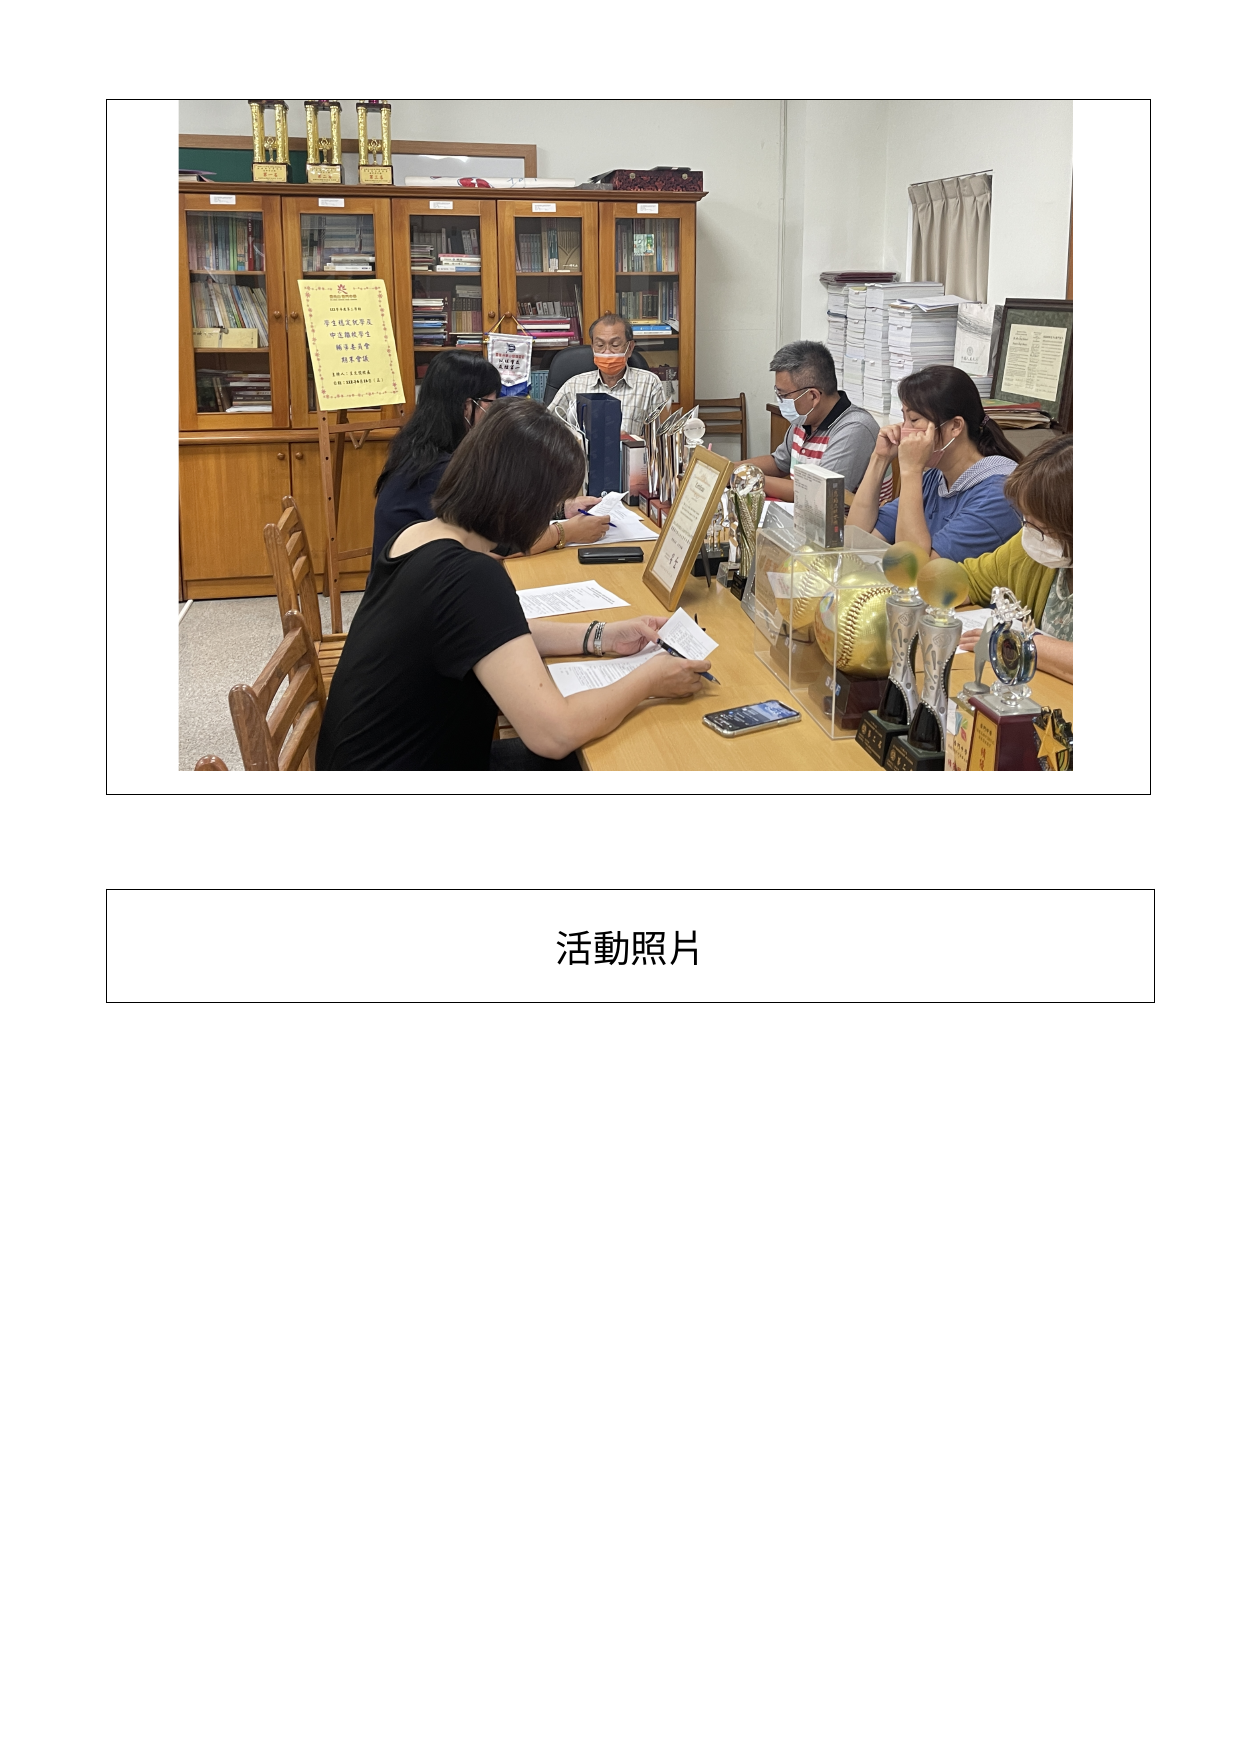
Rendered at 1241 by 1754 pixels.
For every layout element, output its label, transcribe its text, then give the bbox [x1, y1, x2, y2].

picture [178, 100, 1073, 771]
table_cell [107, 100, 1150, 794]
table_header 活動照片 [107, 890, 1154, 1002]
